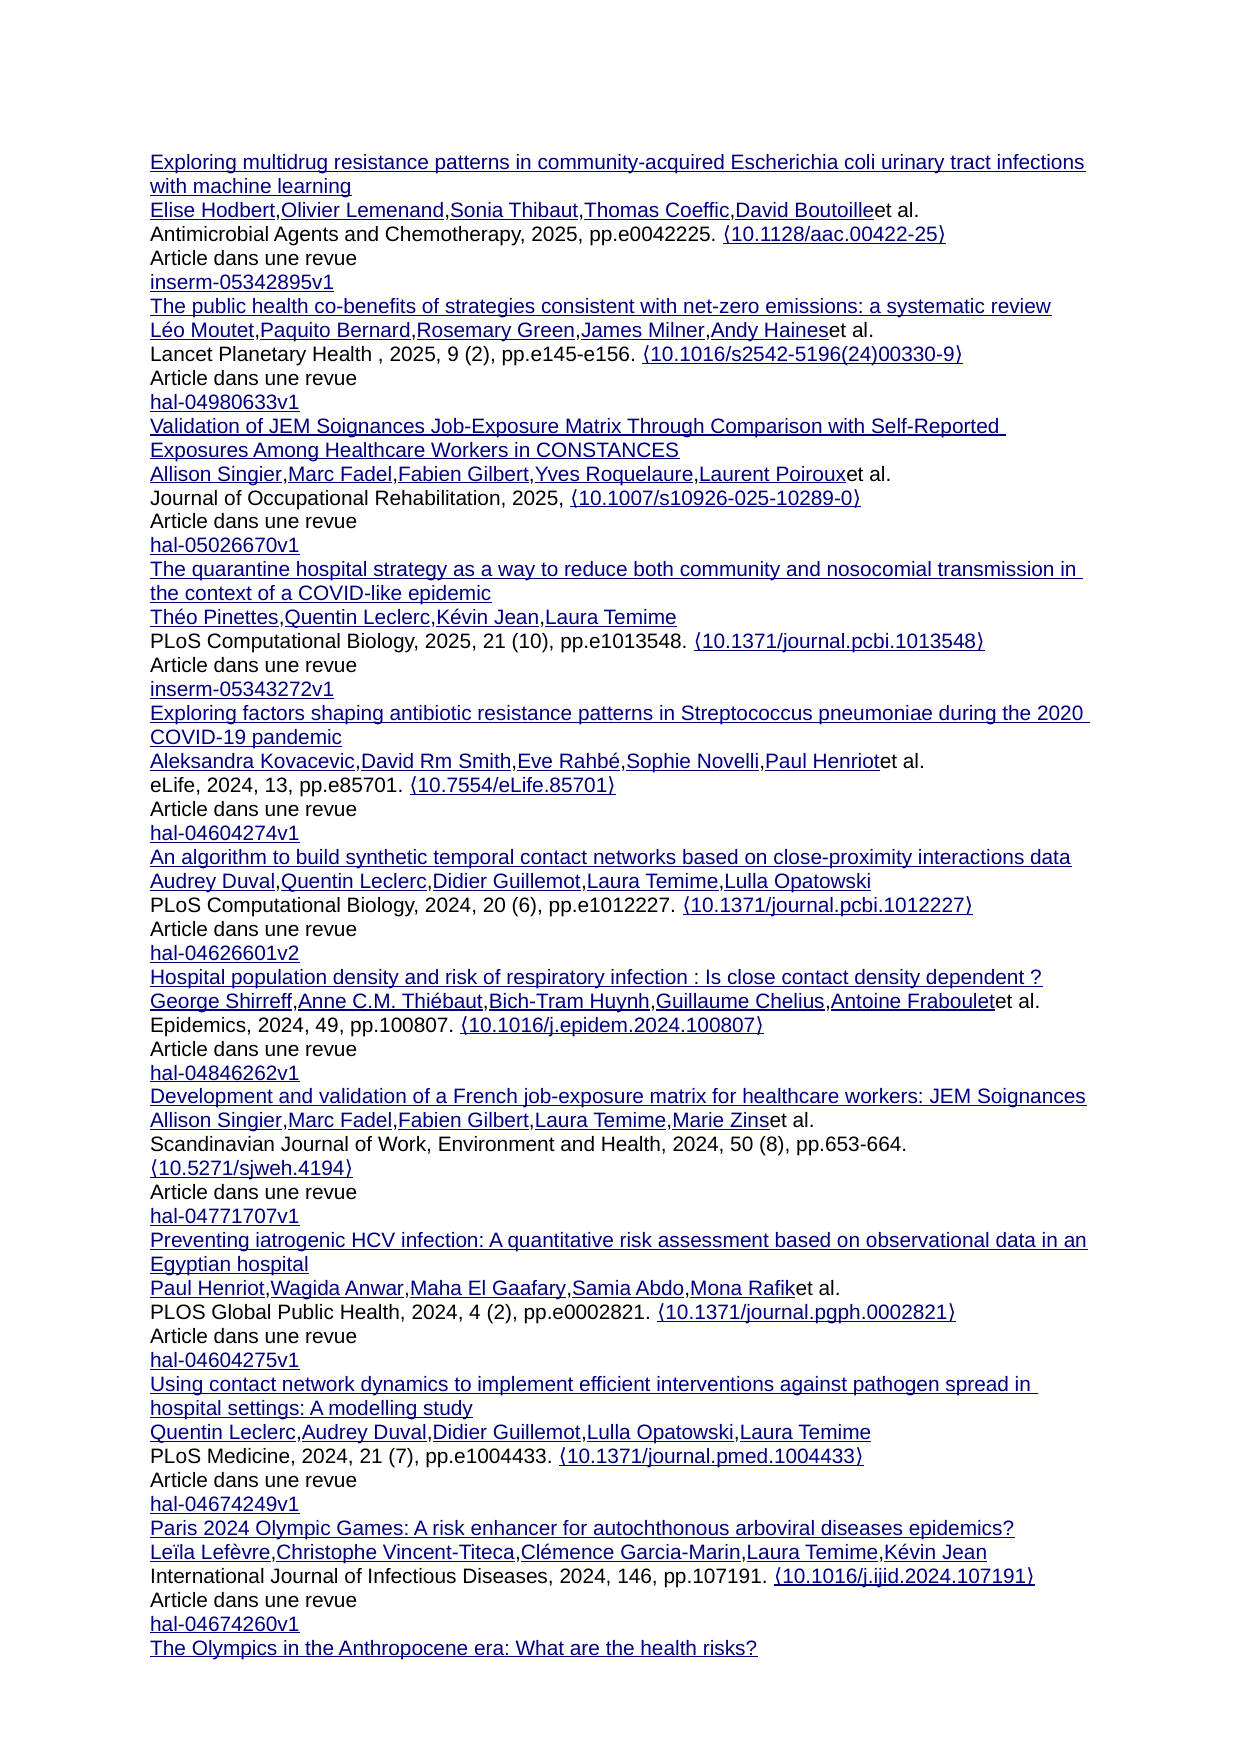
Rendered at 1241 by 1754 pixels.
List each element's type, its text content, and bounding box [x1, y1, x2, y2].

table_cell Hospital population density and risk of respiratory infection : Is close contact density dependent ? George Shirreff,Anne C.M. Thiébaut,Bich-Tram Huynh,Guillaume Chelius,Antoine Frabouletet al. Epidemics, 2024, 49, pp.100807. ⟨10.1016/j.epidem.2024.100807⟩ Article dans une revue hal-04846262v1 [150, 965, 1090, 1084]
table_cell The Olympics in the Anthropocene era: What are the health risks? [150, 1635, 1090, 1659]
table_cell Using contact network dynamics to implement efficient interventions against pathogen spread in hospital settings: A modelling study Quentin Leclerc,Audrey Duval,Didier Guillemot,Lulla Opatowski,Laura Temime PLoS Medicine, 2024, 21 (7), pp.e1004433. ⟨10.1371/journal.pmed.1004433⟩ Article dans une revue hal-04674249v1 [150, 1372, 1090, 1516]
table_cell Preventing iatrogenic HCV infection: A quantitative risk assessment based on observational data in an Egyptian hospital Paul Henriot,Wagida Anwar,Maha El Gaafary,Samia Abdo,Mona Rafiket al. PLOS Global Public Health, 2024, 4 (2), pp.e0002821. ⟨10.1371/journal.pgph.0002821⟩ Article dans une revue hal-04604275v1 [150, 1228, 1090, 1372]
table_cell An algorithm to build synthetic temporal contact networks based on close-proximity interactions data Audrey Duval,Quentin Leclerc,Didier Guillemot,Laura Temime,Lulla Opatowski PLoS Computational Biology, 2024, 20 (6), pp.e1012227. ⟨10.1371/journal.pcbi.1012227⟩ Article dans une revue hal-04626601v2 [150, 845, 1090, 964]
table_cell The quarantine hospital strategy as a way to reduce both community and nosocomial transmission in the context of a COVID-like epidemic Théo Pinettes,Quentin Leclerc,Kévin Jean,Laura Temime PLoS Computational Biology, 2025, 21 (10), pp.e1013548. ⟨10.1371/journal.pcbi.1013548⟩ Article dans une revue inserm-05343272v1 [150, 557, 1090, 701]
table_cell Development and validation of a French job-exposure matrix for healthcare workers: JEM Soignances Allison Singier,Marc Fadel,Fabien Gilbert,Laura Temime,Marie Zinset al. Scandinavian Journal of Work, Environment and Health, 2024, 50 (8), pp.653-664. ⟨10.5271/sjweh.4194⟩ Article dans une revue hal-04771707v1 [150, 1084, 1090, 1228]
table_cell Validation of JEM Soignances Job-Exposure Matrix Through Comparison with Self-Reported Exposures Among Healthcare Workers in CONSTANCES Allison Singier,Marc Fadel,Fabien Gilbert,Yves Roquelaure,Laurent Poirouxet al. Journal of Occupational Rehabilitation, 2025, ⟨10.1007/s10926-025-10289-0⟩ Article dans une revue hal-05026670v1 [150, 414, 1090, 557]
table_cell The public health co-benefits of strategies consistent with net-zero emissions: a systematic review Léo Moutet,Paquito Bernard,Rosemary Green,James Milner,Andy Haineset al. Lancet Planetary Health , 2025, 9 (2), pp.e145-e156. ⟨10.1016/s2542-5196(24)00330-9⟩ Article dans une revue hal-04980633v1 [150, 294, 1090, 413]
table_cell Exploring multidrug resistance patterns in community-acquired Escherichia coli urinary tract infections with machine learning Elise Hodbert,Olivier Lemenand,Sonia Thibaut,Thomas Coeffic,David Boutoilleet al. Antimicrobial Agents and Chemotherapy, 2025, pp.e0042225. ⟨10.1128/aac.00422-25⟩ Article dans une revue inserm-05342895v1 [150, 150, 1090, 294]
table_cell COVID-19 pandemic Aleksandra Kovacevic,David Rm Smith,Eve Rahbé,Sophie Novelli,Paul Henriotet al. eLife, 2024, 13, pp.e85701. ⟨10.7554/eLife.85701⟩ Article dans une revue hal-04604274v1 [150, 723, 1090, 845]
table_cell Exploring factors shaping antibiotic resistance patterns in Streptococcus pneumoniae during the 2020 [150, 701, 1090, 722]
table_cell Paris 2024 Olympic Games: A risk enhancer for autochthonous arboviral diseases epidemics? Leïla Lefèvre,Christophe Vincent-Titeca,Clémence Garcia-Marin,Laura Temime,Kévin Jean International Journal of Infectious Diseases, 2024, 146, pp.107191. ⟨10.1016/j.ijid.2024.107191⟩ Article dans une revue hal-04674260v1 [150, 1516, 1090, 1635]
